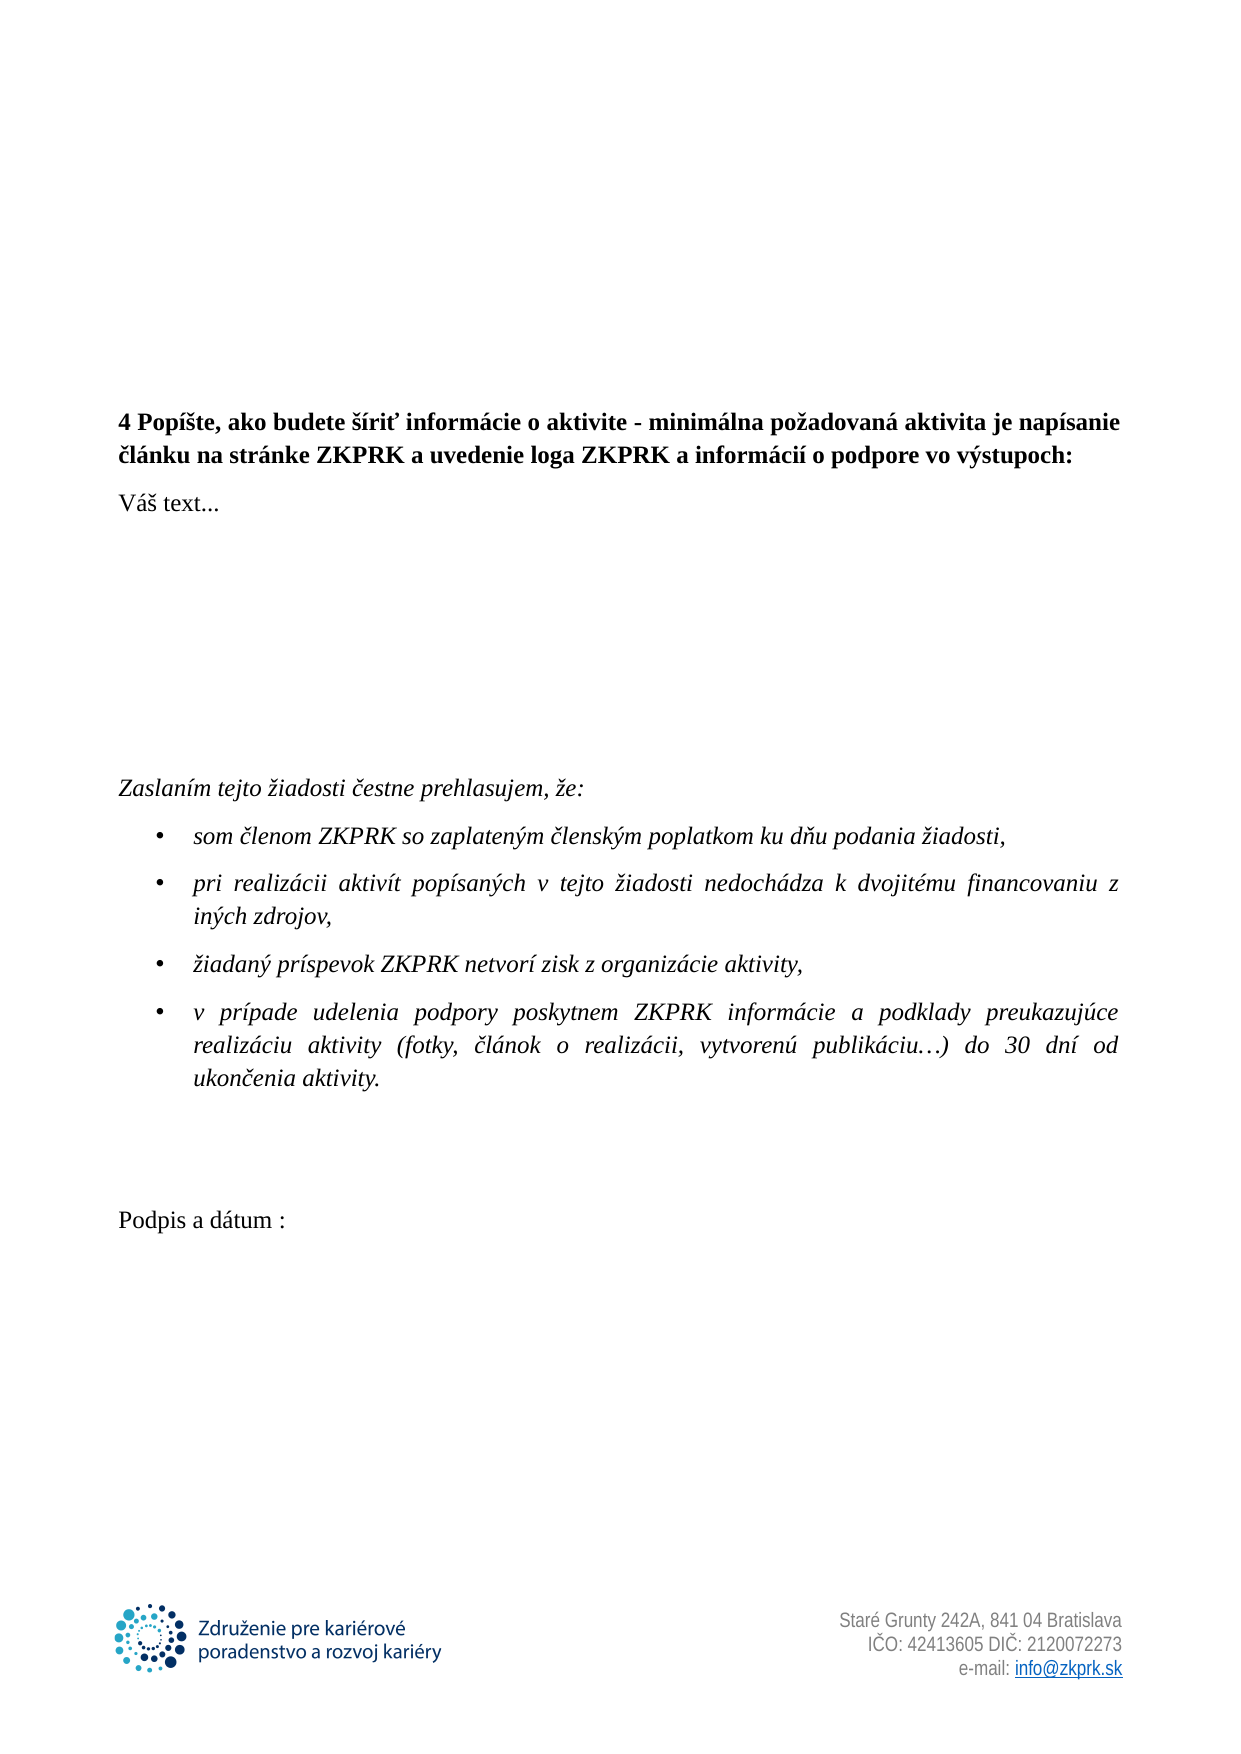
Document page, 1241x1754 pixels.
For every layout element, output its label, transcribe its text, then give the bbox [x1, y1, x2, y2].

list som členom ZKPRK so zaplateným členským poplatkom ku dňu podania žiadosti, [156, 821, 1122, 849]
text Podpis a dátum : [118, 1206, 1122, 1234]
list pri realizácii aktivít popísaných v tejto žiadosti nedochádza k dvojitému financovaniu z iných zdrojov, [156, 868, 1122, 930]
text Zaslaním tejto žiadosti čestne prehlasujem, že: [118, 773, 1122, 802]
text Váš text... [118, 488, 1122, 516]
list žiadaný príspevok ZKPRK netvorí zisk z organizácie aktivity, [156, 949, 1122, 978]
list v prípade udelenia podpory poskytnem ZKPRK informácie a podklady preukazujúce realizáciu aktivity (fotky, článok o realizácii, vytvorenú publikáciu…) do 30 dní od ukončenia aktivity. [156, 997, 1122, 1091]
text 4 Popíšte, ako budete šíriť informácie o aktivite - minimálna požadovaná aktivita je napísanie článku na stránke ZKPRK a uvedenie loga ZKPRK a informácií o podpore vo výstupoch: [118, 407, 1122, 469]
